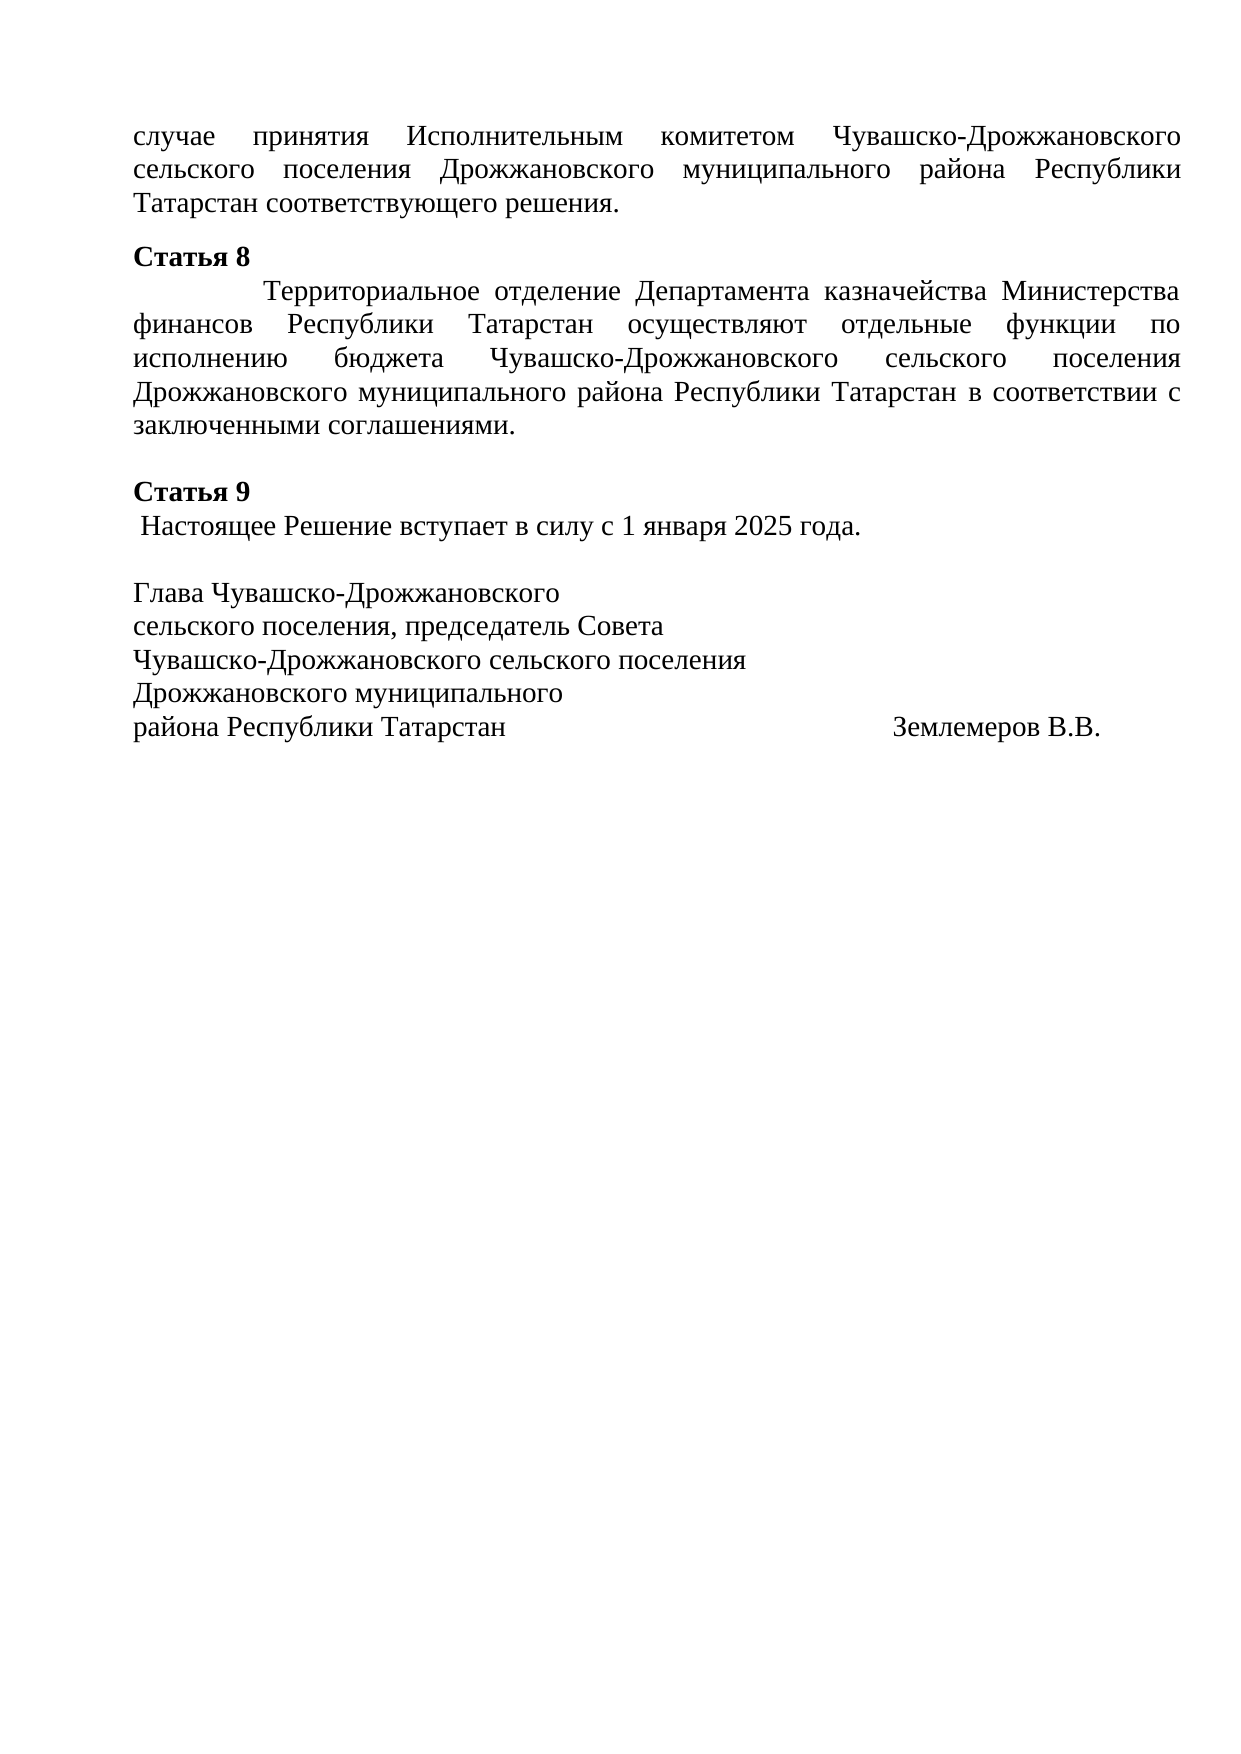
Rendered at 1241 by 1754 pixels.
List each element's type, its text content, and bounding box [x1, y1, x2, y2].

text сельского поселения, председатель Совета [133, 608, 1181, 642]
text Глава Чувашско-Дрожжановского [133, 575, 1181, 608]
text Настоящее Решение вступает в силу с 1 января 2025 года. [133, 508, 1181, 541]
text Дрожжановского муниципального [133, 676, 1181, 709]
text района Республики Татарстан Землемеров В.В. [133, 709, 1181, 743]
text Чувашско-Дрожжановского сельского поселения [133, 642, 1181, 676]
text Статья 9 [133, 474, 1181, 508]
text Территориальное отделение Департамента казначейства Министерства финансов Республики Татарстан осуществляют отдельные функции по исполнению бюджета Чувашско-Дрожжановского сельского поселения Дрожжановского муниципального района Республики Татарстан в соответствии с заключенными соглашениями. [133, 273, 1181, 441]
text случае принятия Исполнительным комитетом Чувашско-Дрожжановского сельского поселения Дрожжановского муниципального района Республики Татарстан соответствующего решения. [133, 118, 1181, 219]
text Статья 8 [133, 239, 1181, 273]
